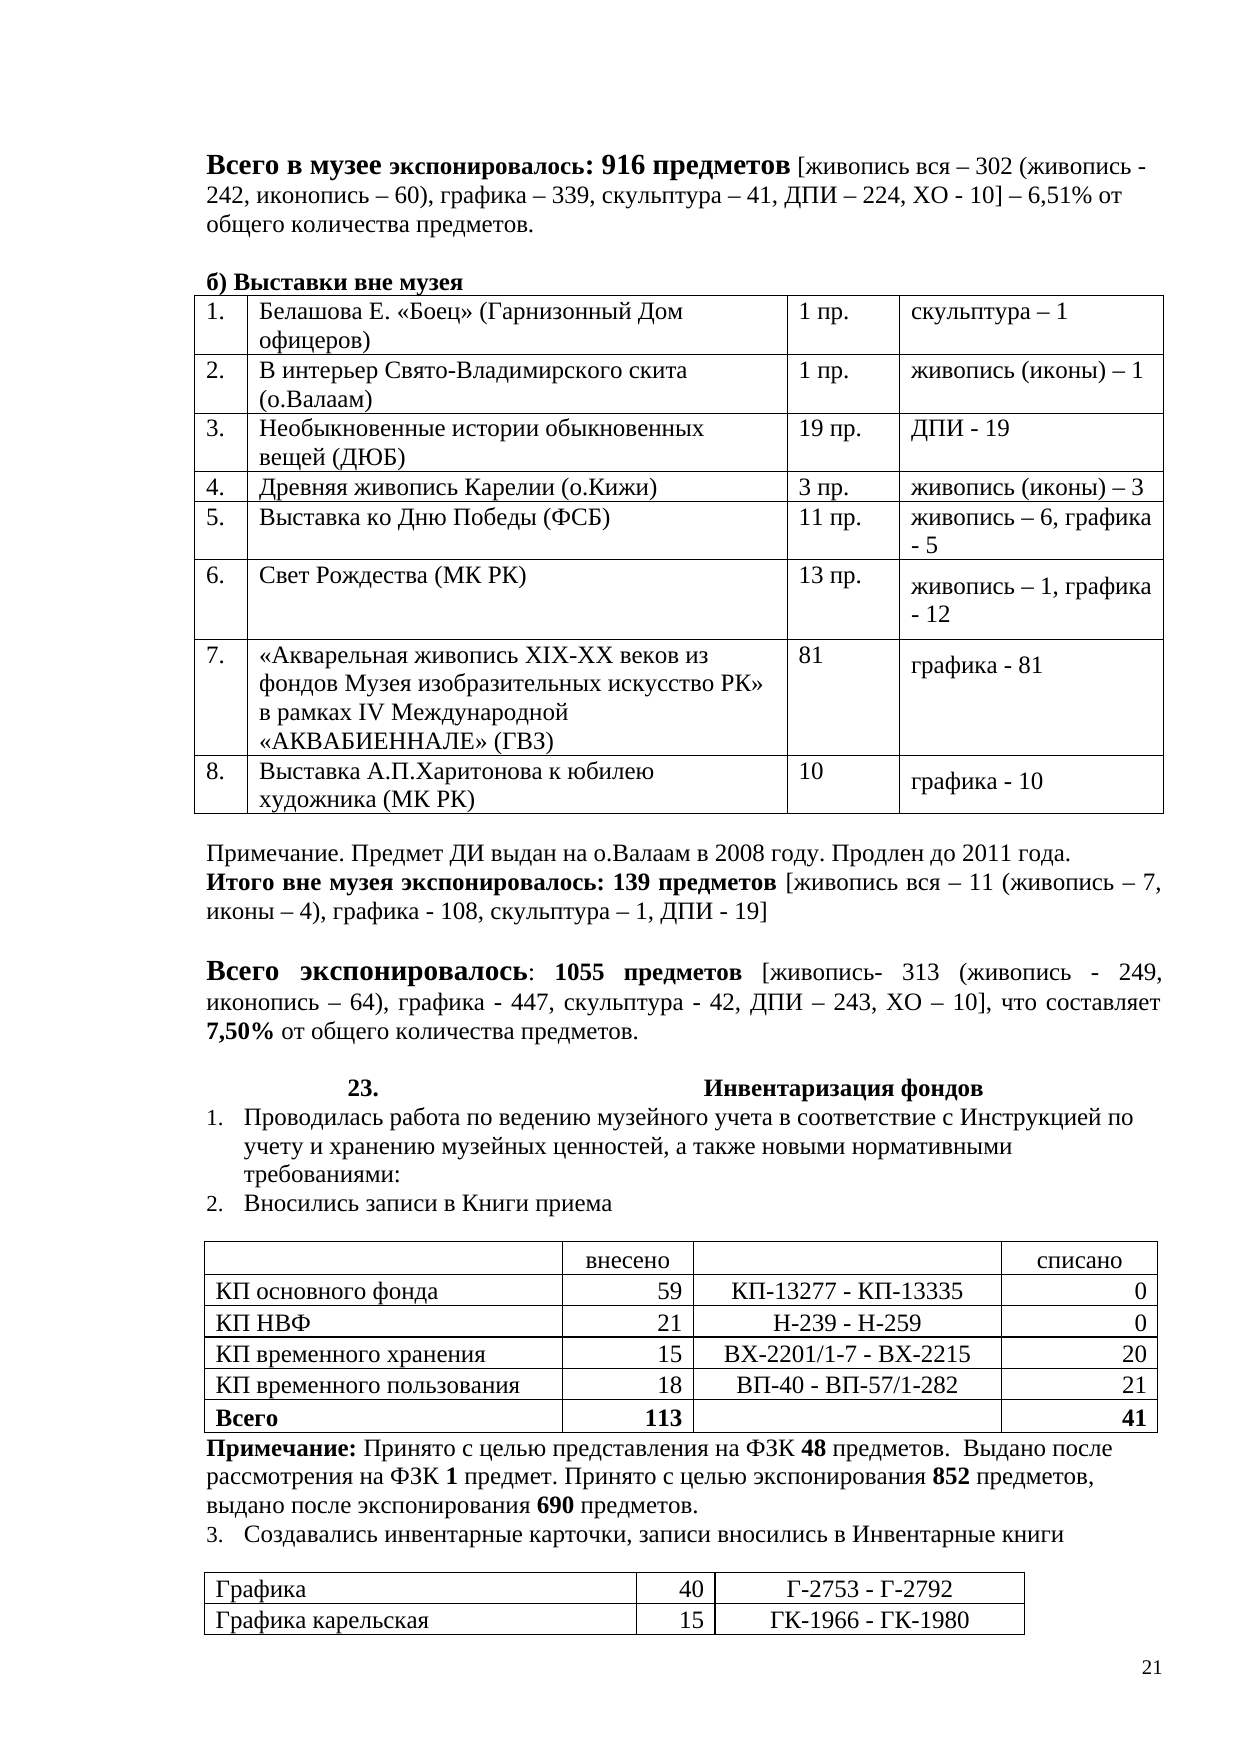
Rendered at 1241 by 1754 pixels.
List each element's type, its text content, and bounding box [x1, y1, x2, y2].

table_cell 15 [637, 1604, 714, 1634]
text Примечание: Принято с целью представления на ФЗК 48 предметов. Выдано после рассмотрения на ФЗК 1 предмет. Принято с целью экспонирования 852 предметов, выдано после экспонирования 690 предметов. [206, 1433, 1162, 1519]
table_cell Графика карельская [205, 1604, 636, 1634]
table_cell КП-13277 - КП-13335 [694, 1275, 1001, 1305]
table_cell Необыкновенные истории обыкновенных вещей (ДЮБ) [248, 414, 787, 471]
table_cell Древняя живопись Карелии (о.Кижи) [248, 472, 787, 501]
table_cell В интерьер Свято-Владимирского скита (о.Валаам) [248, 355, 787, 412]
table_header Г-2753 - Г-2792 [716, 1573, 1024, 1603]
table_cell «Акварельная живопись XIX-XX веков из фондов Музея изобразительных искусство РК» в рамках IV Международной «АКВАБИЕННАЛЕ» (ГВЗ) [248, 640, 787, 755]
table_cell Всего [205, 1400, 562, 1432]
table_cell КП временного хранения [205, 1338, 562, 1368]
table_header Графика [205, 1573, 636, 1603]
text Примечание. Предмет ДИ выдан на о.Валаам в 2008 году. Продлен до 2011 года. [206, 838, 1162, 867]
table_cell 113 [563, 1400, 693, 1432]
table_cell 11 пр. [788, 502, 899, 559]
text Всего экспонировалось: 1055 предметов [живопись- 313 (живопись - 249, иконопись – 64), графика - 447, скульптура - 42, ДПИ – 243, ХО – 10], что составляет 7,50% от общего количества предметов. [206, 953, 1162, 1044]
table_cell ГК-1966 - ГК-1980 [716, 1604, 1024, 1634]
table_cell ВП-40 - ВП-57/1-282 [694, 1369, 1001, 1399]
table_cell [195, 414, 247, 471]
table_cell живопись – 6, графика - 5 [900, 502, 1163, 559]
table_cell 18 [563, 1369, 693, 1399]
table_cell графика - 81 [900, 640, 1163, 755]
table_cell 41 [1002, 1400, 1157, 1432]
table_cell 21 [1002, 1369, 1157, 1399]
table_cell 20 [1002, 1338, 1157, 1368]
table_header 1 пр. [788, 296, 899, 354]
text Итого вне музея экспонировалось: 139 предметов [живопись вся – 11 (живопись – 7, иконы – 4), графика - 108, скульптура – 1, ДПИ - 19] [206, 867, 1162, 925]
table_cell КП основного фонда [205, 1275, 562, 1305]
text Всего в музее экспонировалось: 916 предметов [живопись вся – 302 (живопись - 242, иконопись – 60), графика – 339, скульптура – 41, ДПИ – 224, ХО - 10] – 6,51% от общего количества предметов. [206, 147, 1162, 238]
table_cell графика - 10 [900, 756, 1163, 813]
title Инвентаризация фондов [169, 1073, 1162, 1102]
table_cell 3 пр. [788, 472, 899, 501]
table_cell 19 пр. [788, 414, 899, 471]
table_cell 0 [1002, 1275, 1157, 1305]
list Вносились записи в Книги приема [206, 1188, 1162, 1217]
table_cell 10 [788, 756, 899, 813]
table_cell 21 [563, 1306, 693, 1336]
table_header 40 [637, 1573, 714, 1603]
table_cell 1 пр. [788, 355, 899, 412]
table_cell [195, 756, 247, 813]
table_cell 81 [788, 640, 899, 755]
table_cell Свет Рождества (МК РК) [248, 560, 787, 639]
table_header [694, 1242, 1001, 1274]
table_header скульптура – 1 [900, 296, 1163, 354]
table_header Белашова Е. «Боец» (Гарнизонный Дом офицеров) [248, 296, 787, 354]
table_cell 0 [1002, 1306, 1157, 1336]
table_cell ВХ-2201/1-7 - ВХ-2215 [694, 1338, 1001, 1368]
table_cell [195, 355, 247, 412]
list Создавались инвентарные карточки, записи вносились в Инвентарные книги [206, 1519, 1162, 1548]
table_cell живопись (иконы) – 3 [900, 472, 1163, 501]
table_cell ДПИ - 19 [900, 414, 1163, 471]
table_cell живопись (иконы) – 1 [900, 355, 1163, 412]
table_cell КП временного пользования [205, 1369, 562, 1399]
table_cell [694, 1400, 1001, 1432]
list Проводилась работа по ведению музейного учета в соответствие с Инструкцией по учету и хранению музейных ценностей, а также новыми нормативными требованиями: [206, 1102, 1162, 1188]
table_cell Выставка А.П.Харитонова к юбилею художника (МК РК) [248, 756, 787, 813]
table_cell 59 [563, 1275, 693, 1305]
table_cell Выставка ко Дню Победы (ФСБ) [248, 502, 787, 559]
table_cell 13 пр. [788, 560, 899, 639]
table_cell живопись – 1, графика - 12 [900, 560, 1163, 639]
table_cell 15 [563, 1338, 693, 1368]
table_header [205, 1242, 562, 1274]
table_cell [195, 502, 247, 559]
table_cell [195, 640, 247, 755]
text б) Выставки вне музея [206, 267, 1162, 295]
table_header списано [1002, 1242, 1157, 1274]
table_cell [195, 560, 247, 639]
table_cell Н-239 - Н-259 [694, 1306, 1001, 1336]
table_cell КП НВФ [205, 1306, 562, 1336]
table_cell [195, 472, 247, 501]
table_header внесено [563, 1242, 693, 1274]
table_header [195, 296, 247, 354]
